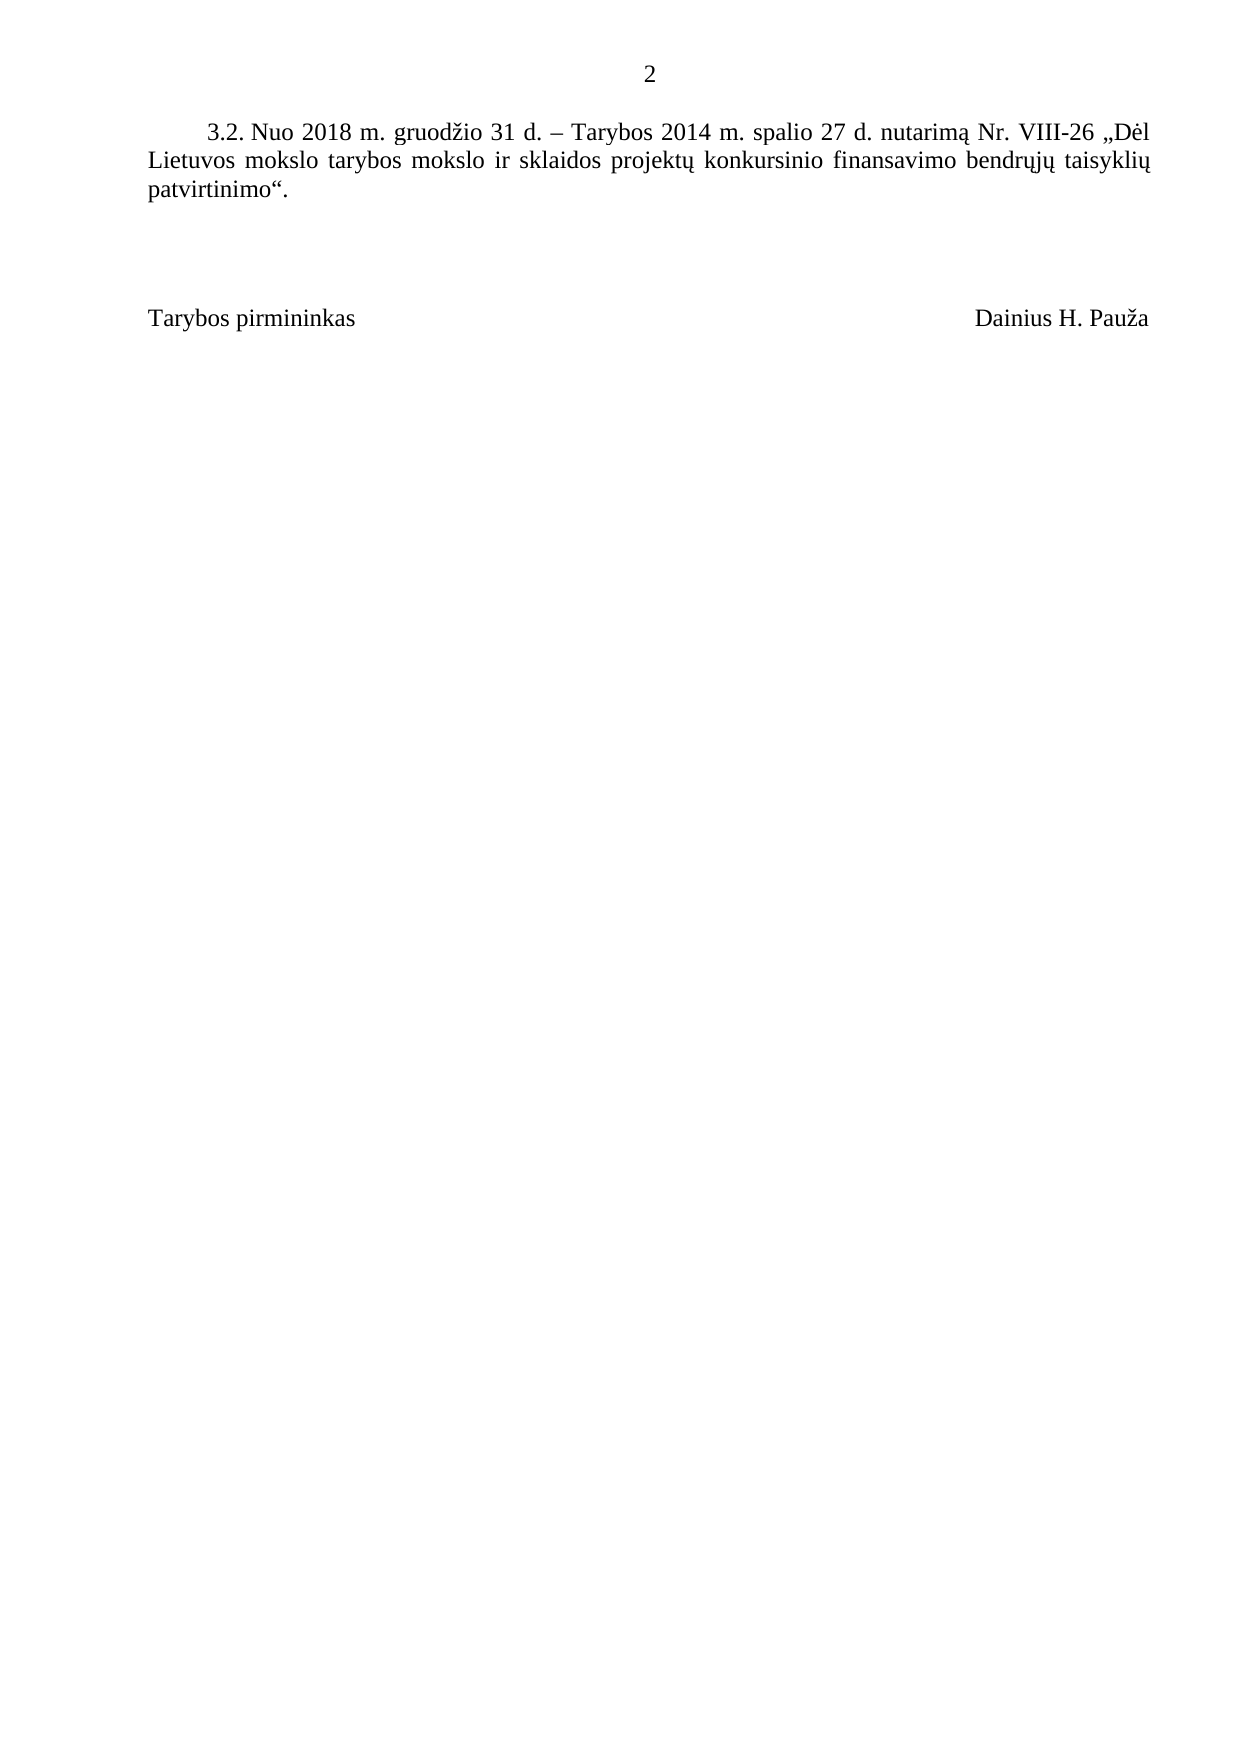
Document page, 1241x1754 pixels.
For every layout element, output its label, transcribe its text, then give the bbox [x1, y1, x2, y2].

text 3.2. Nuo 2018 m. gruodžio 31 d. – Tarybos 2014 m. spalio 27 d. nutarimą Nr. VIII-26 „Dėl Lietuvos mokslo tarybos mokslo ir sklaidos projektų konkursinio finansavimo bendrųjų taisyklių patvirtinimo“. [148, 117, 1152, 203]
text Tarybos pirmininkas Dainius H. Pauža [148, 303, 1152, 332]
